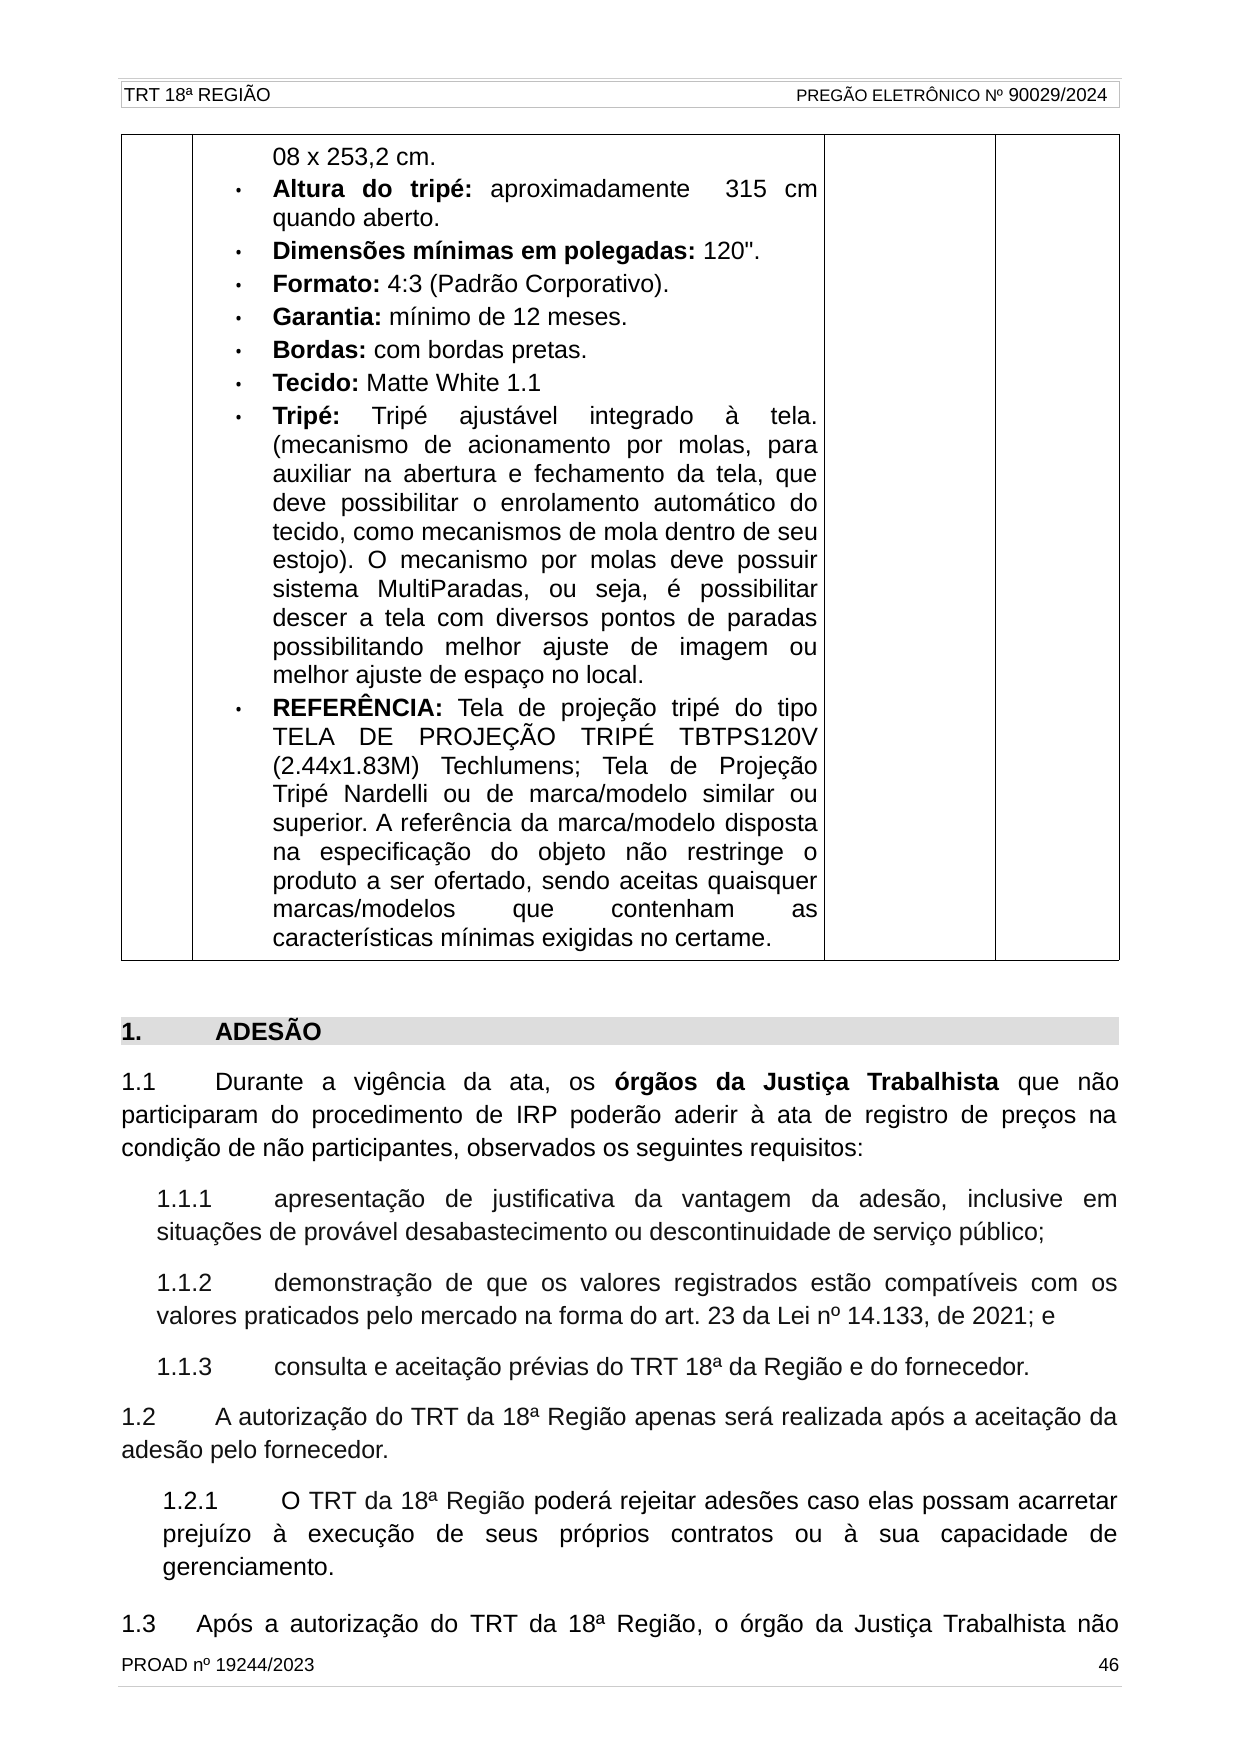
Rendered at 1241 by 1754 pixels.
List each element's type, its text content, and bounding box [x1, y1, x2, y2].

list 1.2.1 O TRT da 18ª Região poderá rejeitar adesões caso elas possam acarretar prejuízo à execução de seus próprios contratos ou à sua capacidade de gerenciamento. [162, 1486, 1119, 1581]
text 1.1.3 consulta e aceitação prévias do TRT 18ª da Região e do fornecedor. [156, 1352, 1119, 1380]
text 1.1.2 demonstração de que os valores registrados estão compatíveis com os valores praticados pelo mercado na forma do art. 23 da Lei nº 14.133, de 2021; e [156, 1268, 1119, 1329]
table_cell [825, 135, 995, 960]
text 1.1.1 apresentação de justificativa da vantagem da adesão, inclusive em situações de provável desabastecimento ou descontinuidade de serviço público; [156, 1184, 1119, 1246]
text 1.1 Durante a vigência da ata, os órgãos da Justiça Trabalhista que não participaram do procedimento de IRP poderão aderir à ata de registro de preços na condição de não participantes, observados os seguintes requisitos: [121, 1067, 1119, 1162]
table_cell [996, 135, 1119, 960]
table_cell [122, 135, 192, 960]
table_cell Tela de projeção tripé Tela: Área mínima de projeção: 244 x 183 cm. Dimensões (embalada): aproximadamente 10 x 19 x 261 cm. Dimensões do estojo: aproximadamente 08 x 08 x 253,2 cm. Altura do tripé: aproximadamente 315 cm quando aberto. Dimensões mínimas em polegadas: 120". Formato: 4:3 (Padrão Corporativo). Garantia: mínimo de 12 meses. Bordas: com bordas pretas. Tecido: Matte White 1.1 Tripé: Tripé ajustável integrado à tela. (mecanismo de acionamento por molas, para auxiliar na abertura e fechamento da tela, que deve possibilitar o enrolamento automático do tecido, como mecanismos de mola dentro de seu estojo). O mecanismo por molas deve possuir sistema MultiParadas, ou seja, é possibilitar descer a tela com diversos pontos de paradas possibilitando melhor ajuste de imagem ou melhor ajuste de espaço no local. REFERÊNCIA: Tela de projeção tripé do tipo TELA DE PROJEÇÃO TRIPÉ TBTPS120V (2.44x1.83M) Techlumens; Tela de Projeção Tripé Nardelli ou de marca/modelo similar ou superior. A referência da marca/modelo disposta na especificação do objeto não restringe o produto a ser ofertado, sendo aceitas quaisquer marcas/modelos que contenham as características mínimas exigidas no certame. [193, 135, 824, 960]
list 1.2 A autorização do TRT da 18ª Região apenas será realizada após a aceitação da adesão pelo fornecedor. [121, 1402, 1119, 1464]
text 1. ADESÃO [121, 1017, 1119, 1045]
list 1.3 Após a autorização do TRT da 18ª Região, o órgão da Justiça Trabalhista não [121, 1609, 1119, 1638]
